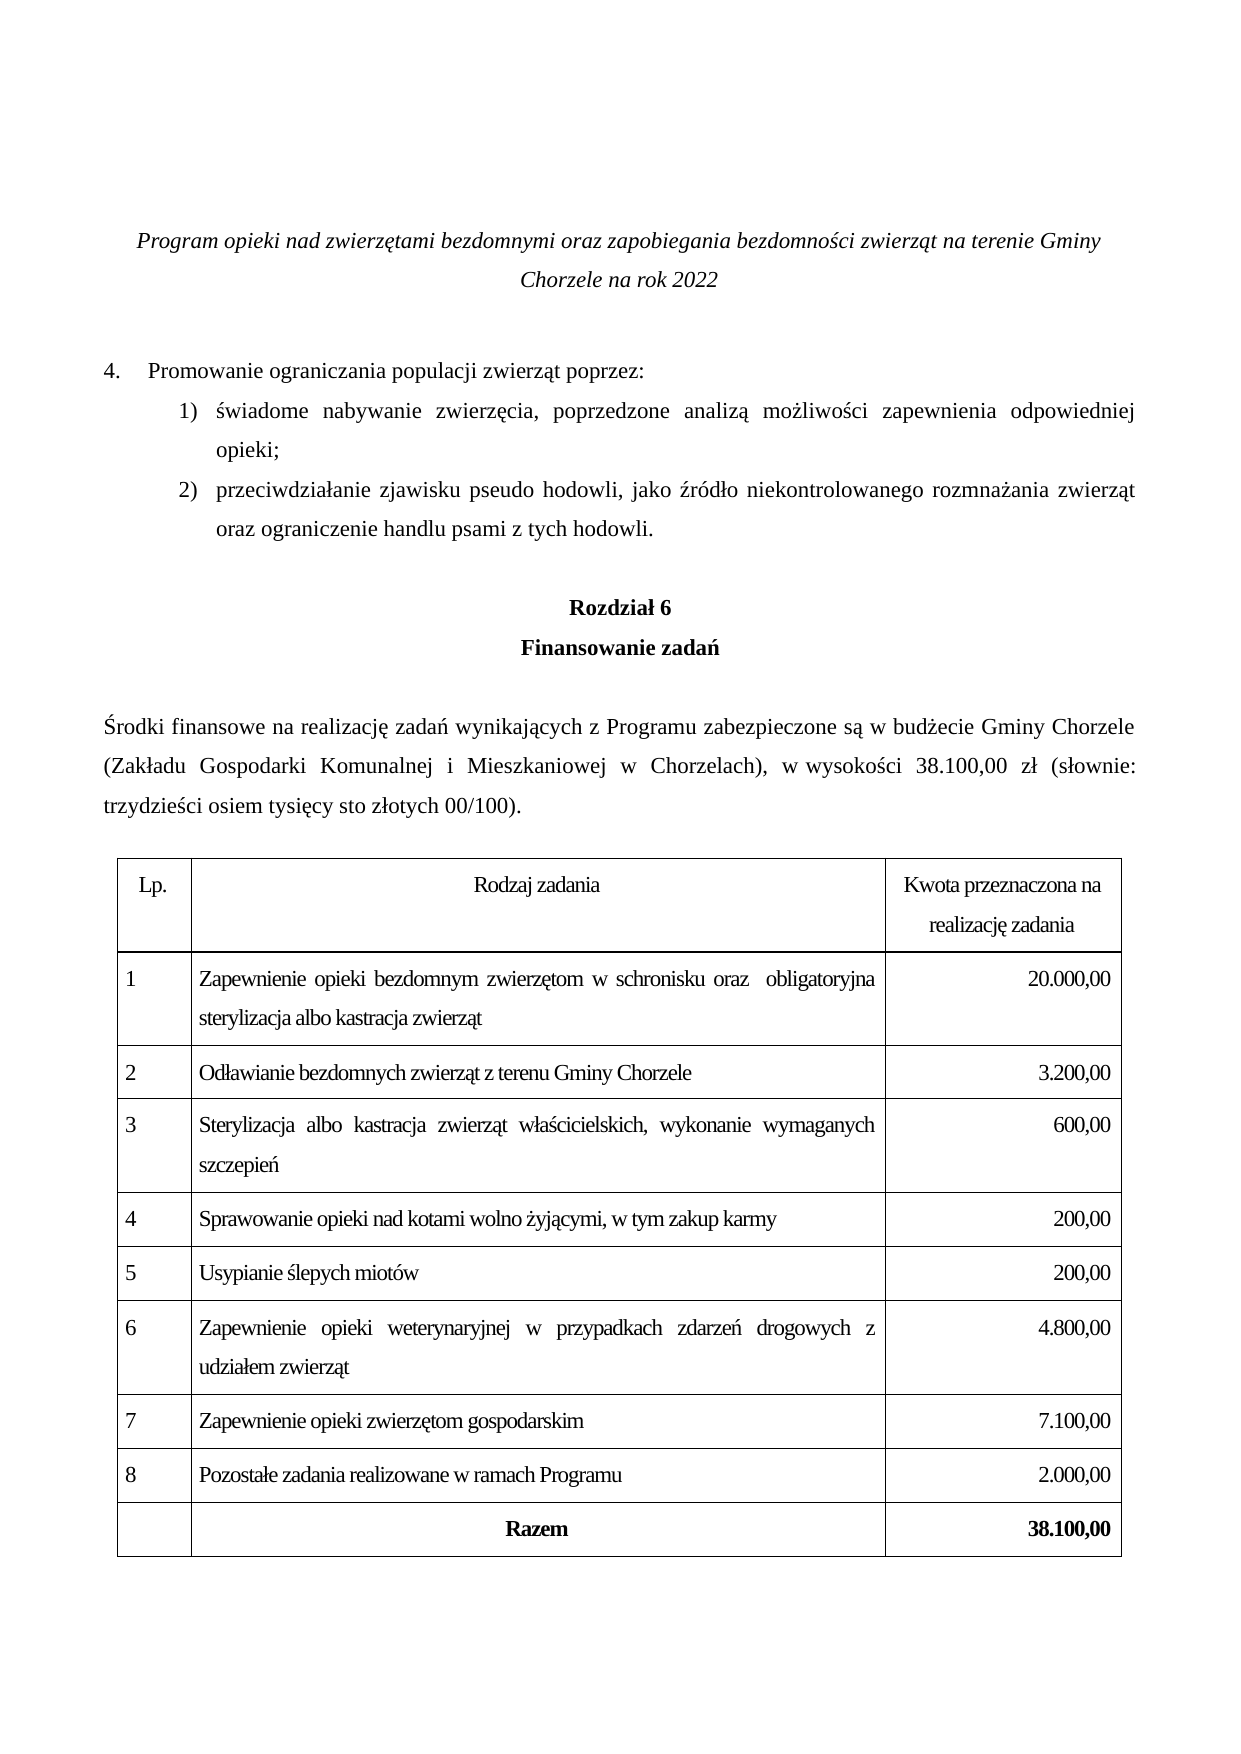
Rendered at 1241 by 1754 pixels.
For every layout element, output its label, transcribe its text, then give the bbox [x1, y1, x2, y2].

table_cell Pozostałe zadania realizowane w ramach Programu [192, 1449, 885, 1502]
table_cell 7.100,00 [886, 1395, 1121, 1448]
text Program opieki nad zwierzętami bezdomnymi oraz zapobiegania bezdomności zwierząt na terenie Gminy Chorzele na rok 2022 [103, 227, 1137, 292]
table_cell 20.000,00 [886, 953, 1121, 1045]
text Rozdział 6 [103, 594, 1137, 621]
table_cell 1 [118, 953, 191, 1045]
text Finansowanie zadań [103, 634, 1137, 660]
table_cell 600,00 [886, 1099, 1121, 1192]
table_cell Zapewnienie opieki zwierzętom gospodarskim [192, 1395, 885, 1448]
table_cell Usypianie ślepych miotów [192, 1247, 885, 1300]
table_cell 200,00 [886, 1193, 1121, 1246]
table_cell 5 [118, 1247, 191, 1300]
list Promowanie ograniczania populacji zwierząt poprzez: [103, 358, 1137, 384]
list przeciwdziałanie zjawisku pseudo hodowli, jako źródło niekontrolowanego rozmnażania zwierząt oraz ograniczenie handlu psami z tych hodowli. [178, 476, 1137, 542]
text Środki finansowe na realizację zadań wynikających z Programu zabezpieczone są w budżecie Gminy Chorzele (Zakładu Gospodarki Komunalnej i Mieszkaniowej w Chorzelach), w wysokości 38.100,00 zł (słownie: trzydzieści osiem tysięcy sto złotych 00/100). [103, 713, 1137, 818]
table_cell Zapewnienie opieki bezdomnym zwierzętom w schronisku oraz obligatoryjna sterylizacja albo kastracja zwierząt [192, 953, 885, 1045]
table_header Kwota przeznaczona na realizację zadania [886, 859, 1121, 951]
table_cell 7 [118, 1395, 191, 1448]
table_cell Odławianie bezdomnych zwierząt z terenu Gminy Chorzele [192, 1046, 885, 1098]
table_cell 2.000,00 [886, 1449, 1121, 1502]
table_cell [118, 1503, 191, 1556]
table_cell Zapewnienie opieki weterynaryjnej w przypadkach zdarzeń drogowych z udziałem zwierząt [192, 1301, 885, 1394]
table_cell Sprawowanie opieki nad kotami wolno żyjącymi, w tym zakup karmy [192, 1193, 885, 1246]
table_cell 3.200,00 [886, 1046, 1121, 1098]
table_cell Sterylizacja albo kastracja zwierząt właścicielskich, wykonanie wymaganych szczepień [192, 1099, 885, 1192]
table_cell 8 [118, 1449, 191, 1502]
table_cell 200,00 [886, 1247, 1121, 1300]
table_header Rodzaj zadania [192, 859, 885, 951]
table_cell 38.100,00 [886, 1503, 1121, 1556]
list świadome nabywanie zwierzęcia, poprzedzone analizą możliwości zapewnienia odpowiedniej opieki; [178, 397, 1137, 463]
table_header Lp. [118, 859, 191, 951]
table_cell Razem [192, 1503, 885, 1556]
table_cell 6 [118, 1301, 191, 1394]
table_cell 4.800,00 [886, 1301, 1121, 1394]
table_cell 2 [118, 1046, 191, 1098]
table_cell 3 [118, 1099, 191, 1192]
table_cell 4 [118, 1193, 191, 1246]
